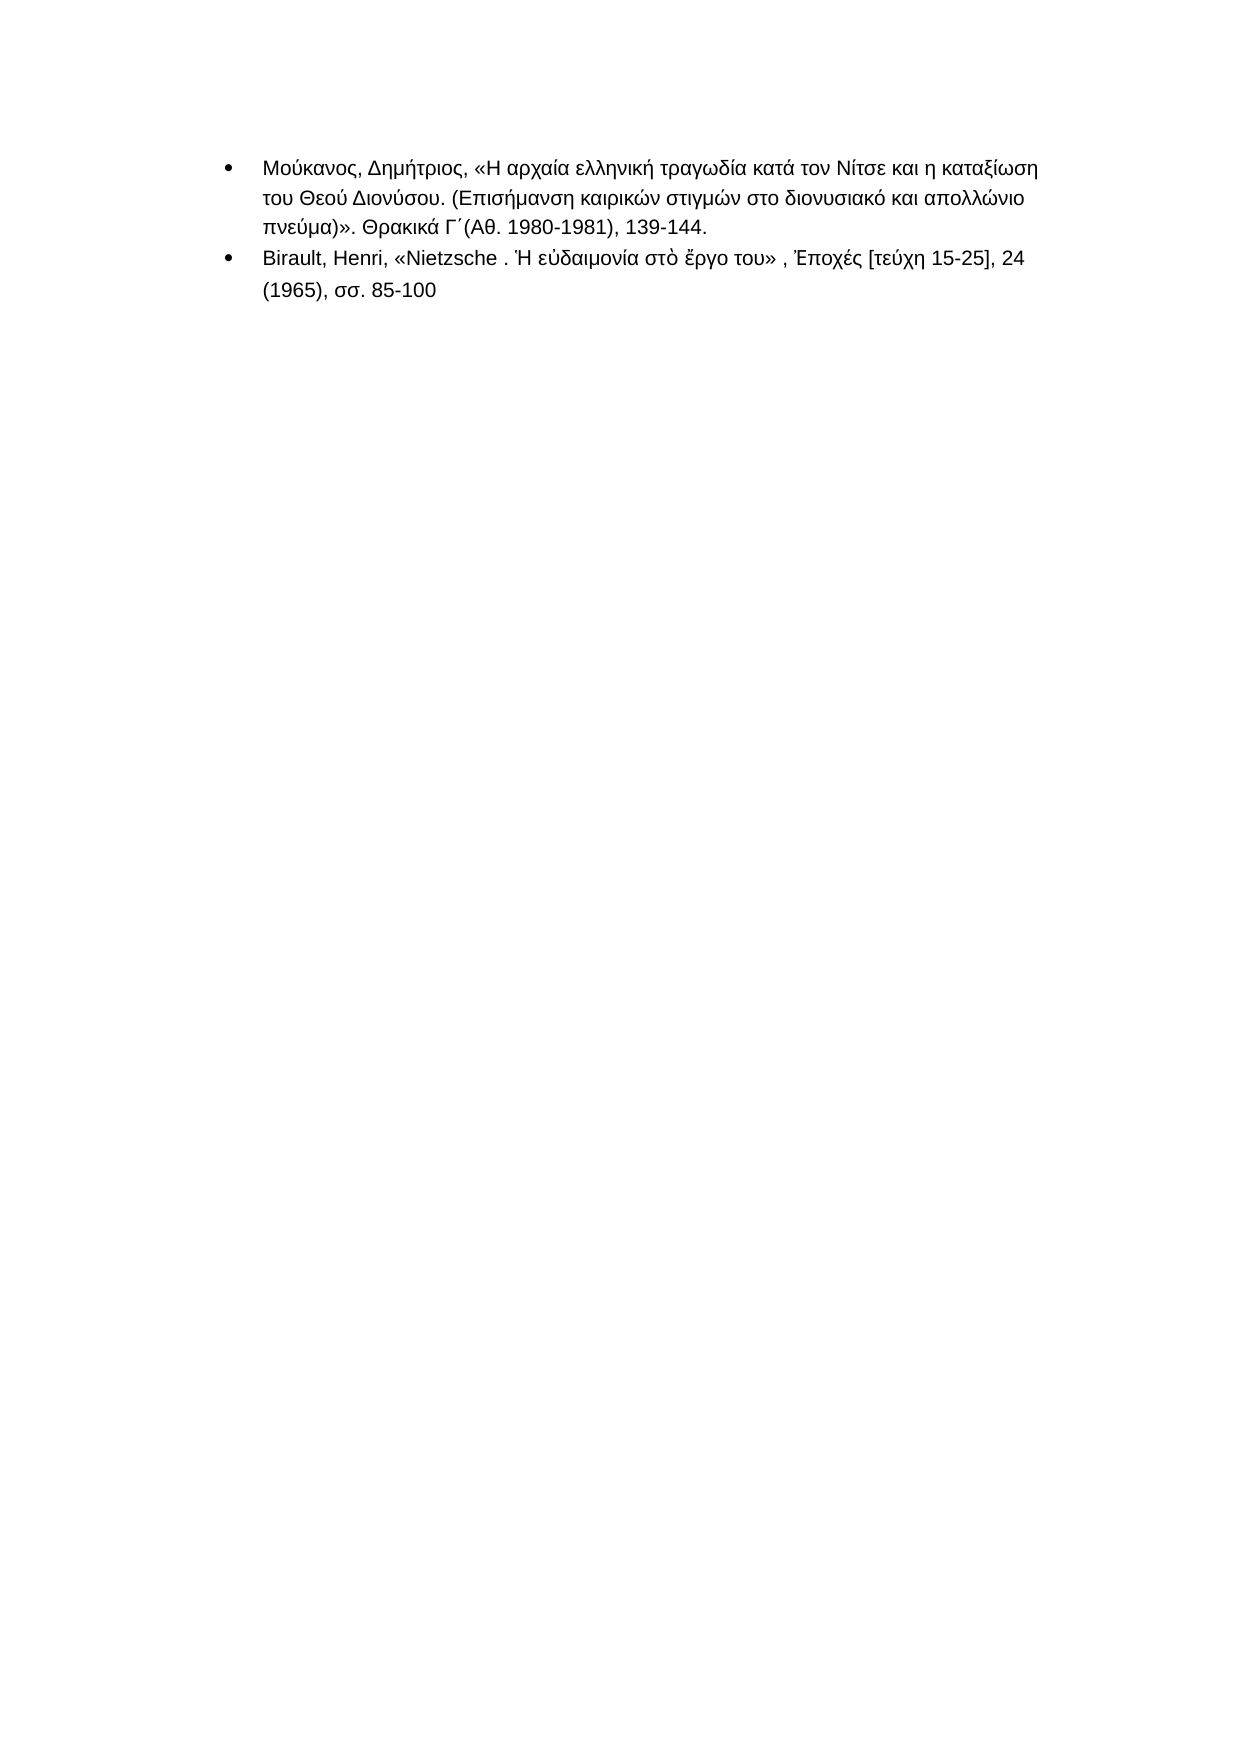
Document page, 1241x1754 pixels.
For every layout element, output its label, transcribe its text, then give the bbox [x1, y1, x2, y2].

list Birault, Henri, «Nietzsche . Ἡ εὐδαιμονία στὸ ἔργο του» , Ἐποχές [τεύχη 15-25], 24 (1965), σσ. 85-100 [225, 242, 1053, 301]
list Μούκανος, Δημήτριος, «Η αρχαία ελληνική τραγωδία κατά τον Νίτσε και η καταξίωση του Θεού Διονύσου. (Επισήμανση καιρικών στιγμών στο διονυσιακό και απολλώνιο πνεύμα)». Θρακικά Γ΄(Αθ. 1980-1981), 139-144. [225, 150, 1053, 239]
